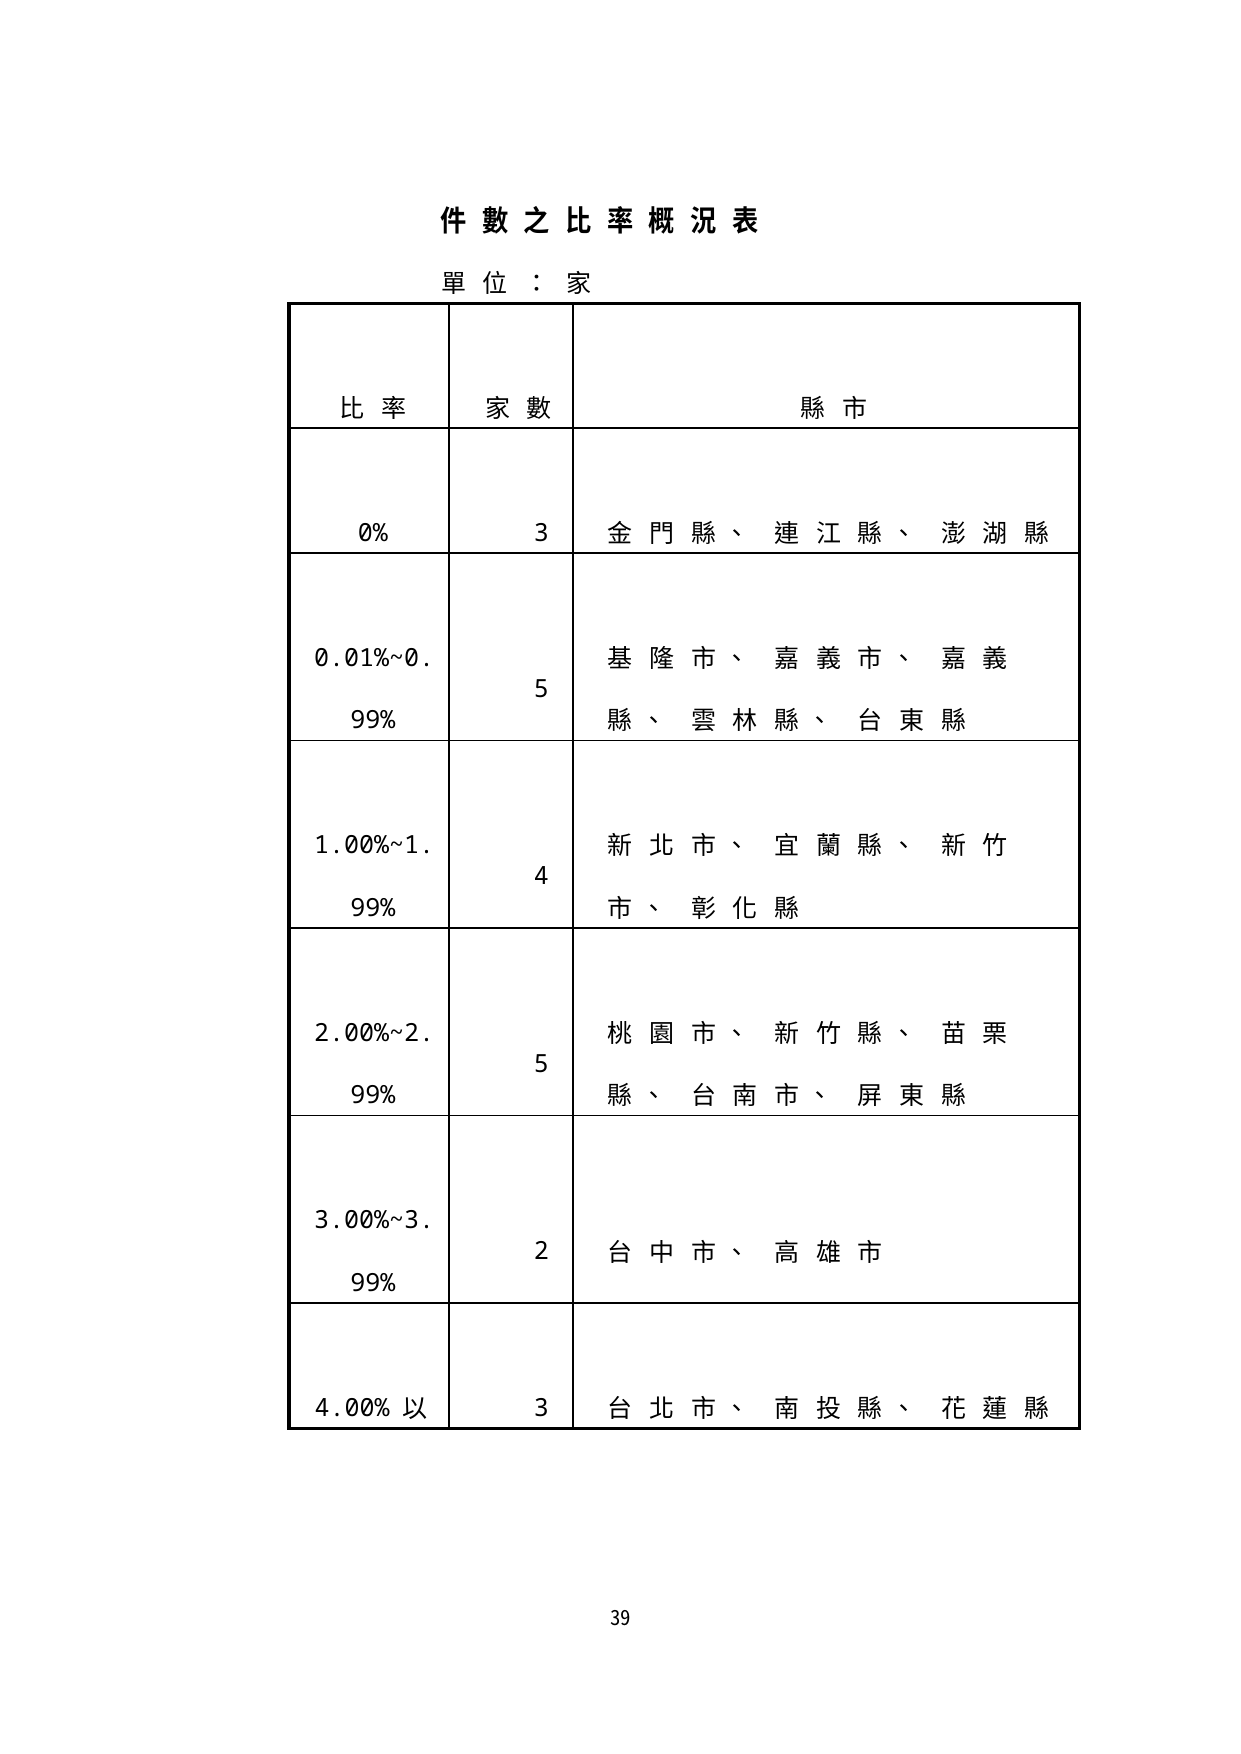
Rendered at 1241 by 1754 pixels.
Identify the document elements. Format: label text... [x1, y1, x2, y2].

table_cell 4 [450, 741, 572, 927]
table_cell 4.00%以 [291, 1304, 448, 1427]
text 件數之比率概況表 單位：家 [183, 177, 1058, 302]
table_cell 3.00%~3.99% [291, 1116, 448, 1302]
table_cell 3 [450, 1304, 572, 1427]
table_cell 0.01%~0.99% [291, 554, 448, 740]
table_cell 基隆市、嘉義市、嘉義縣、雲林縣、台東縣 [574, 554, 1078, 740]
table_cell 台北市、南投縣、花蓮縣 [574, 1304, 1078, 1427]
table_cell 桃園市、新竹縣、苗栗縣、台南市、屏東縣 [574, 929, 1078, 1115]
table_header 比率 [291, 305, 448, 427]
table_cell 5 [450, 554, 572, 740]
table_cell 5 [450, 929, 572, 1115]
table_cell 金門縣、連江縣、澎湖縣 [574, 429, 1078, 552]
table_cell 0% [291, 429, 448, 552]
table_cell 3 [450, 429, 572, 552]
table_cell 2 [450, 1116, 572, 1302]
table_cell 新北市、宜蘭縣、新竹市、彰化縣 [574, 741, 1078, 927]
table_cell 2.00%~2.99% [291, 929, 448, 1115]
table_cell 台中市、高雄市 [574, 1116, 1078, 1302]
table_cell 1.00%~1.99% [291, 741, 448, 927]
table_header 縣市 [574, 305, 1078, 427]
table_header 家數 [450, 305, 572, 427]
